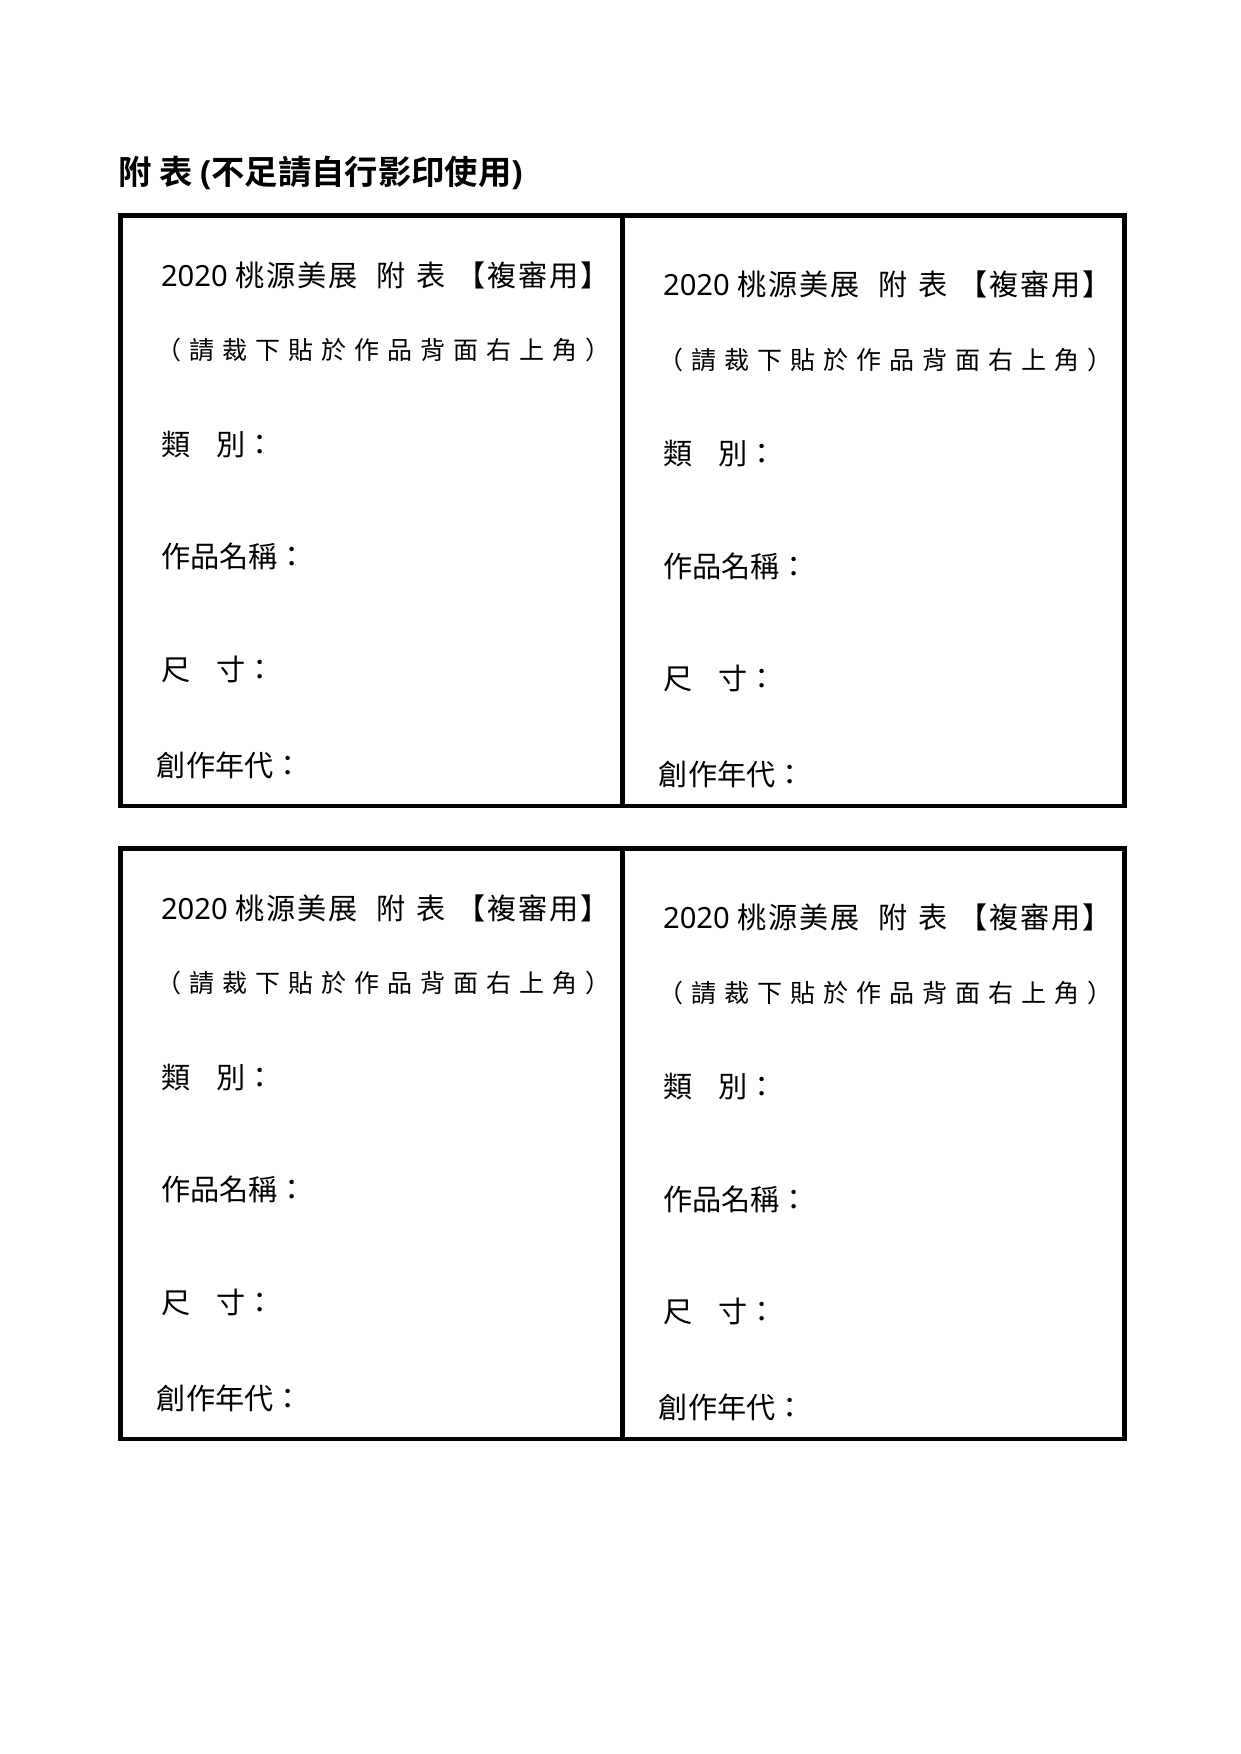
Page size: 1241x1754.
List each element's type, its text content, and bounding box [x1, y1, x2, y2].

table_header 2020桃源美展 附 表 【複審用】 （請裁下貼於作品背面右上角） 類 別： 作品名稱： 尺 寸： 創作年代： [123, 218, 620, 804]
table_header 2020桃源美展 附 表 【複審用】 （請裁下貼於作品背面右上角） 類 別： 作品名稱： 尺 寸： 創作年代： [625, 851, 1122, 1437]
text 附 表 (不足請自行影印使用) [118, 146, 1122, 194]
table_header 2020桃源美展 附 表 【複審用】 （請裁下貼於作品背面右上角） 類 別： 作品名稱： 尺 寸： 創作年代： [625, 218, 1122, 804]
table_header 2020桃源美展 附 表 【複審用】 （請裁下貼於作品背面右上角） 類 別： 作品名稱： 尺 寸： 創作年代： [123, 851, 620, 1437]
